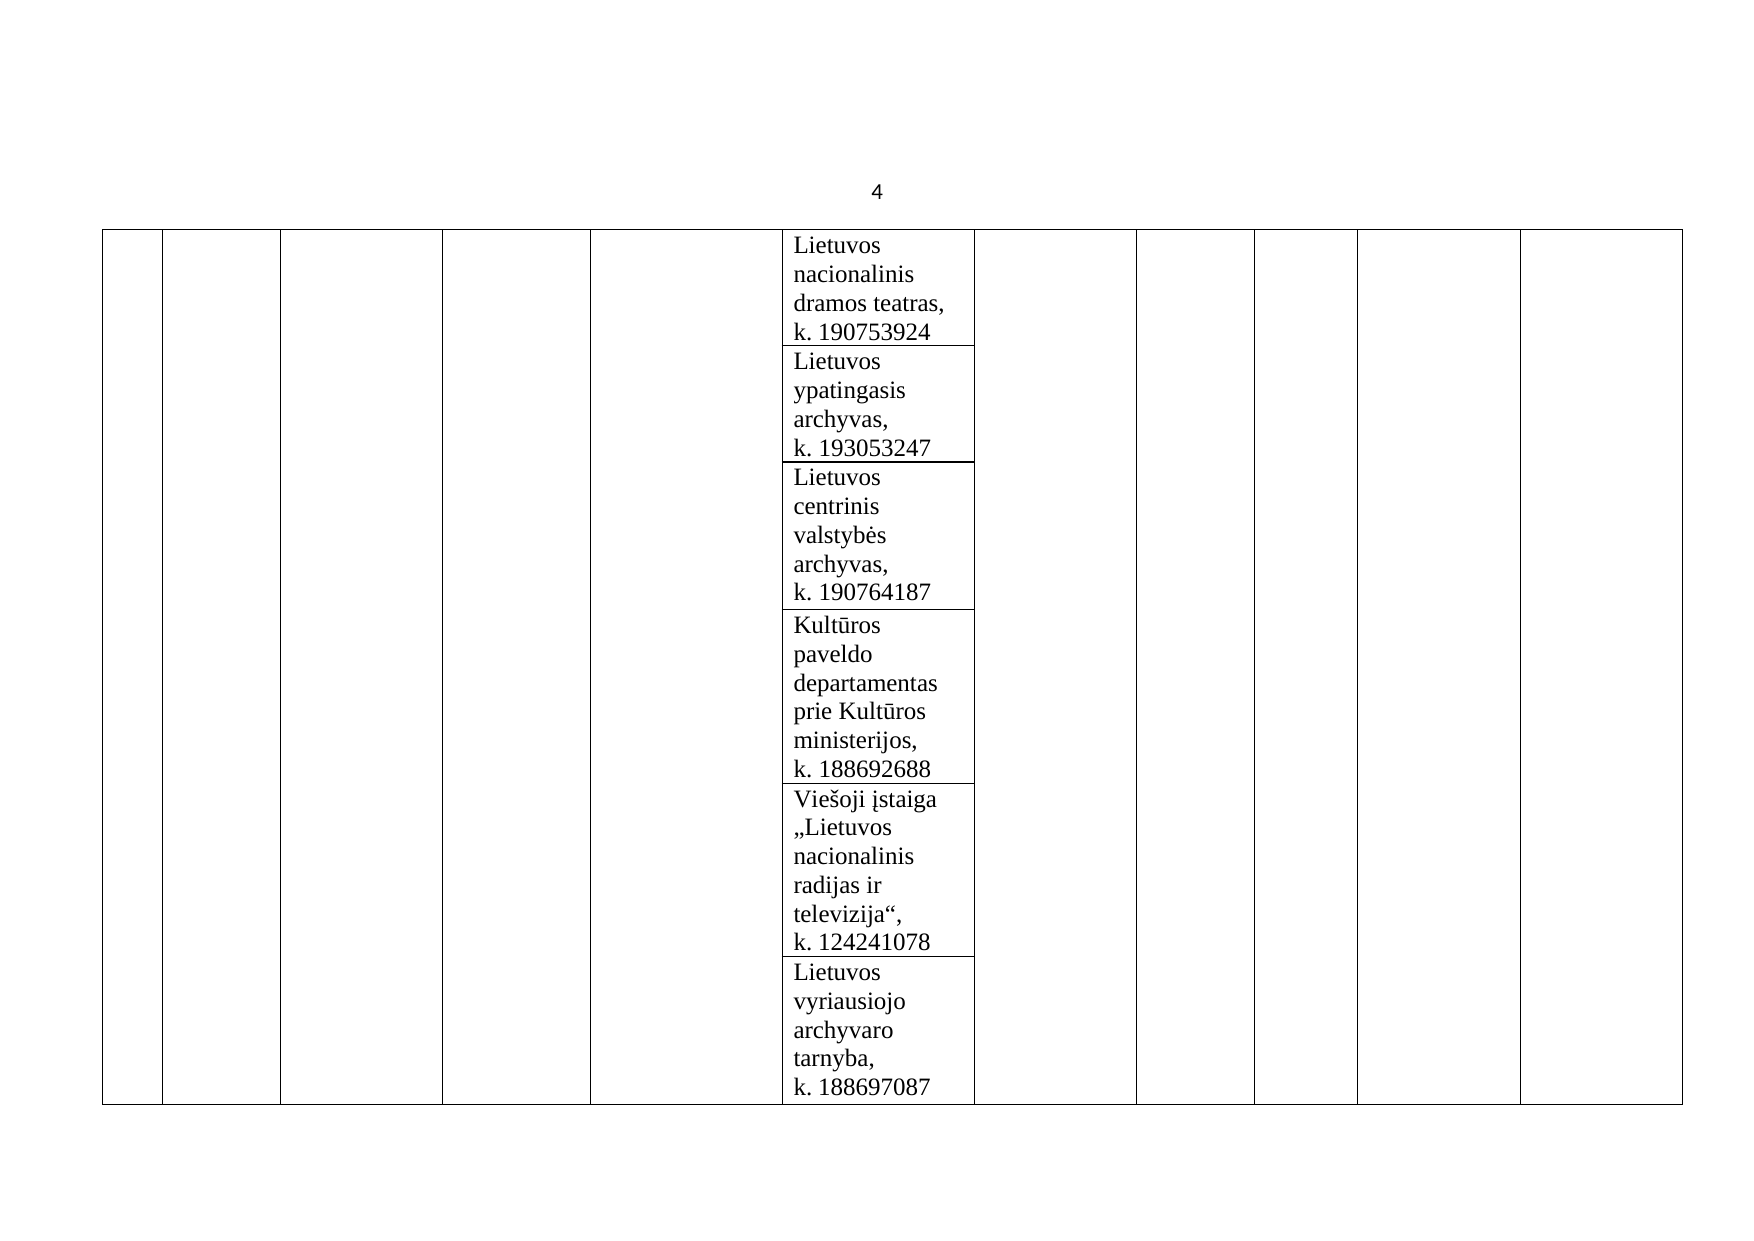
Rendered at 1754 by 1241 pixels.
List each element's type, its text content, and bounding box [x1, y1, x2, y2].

table_cell Lietuvos nacionalinis dramos teatras, k. 190753924 [783, 230, 974, 345]
table_cell [1137, 230, 1254, 1104]
table_cell Kultūros paveldo departamentas prie Kultūros ministerijos, k. 188692688 [783, 610, 974, 783]
table_cell [1521, 230, 1682, 1104]
table_cell [163, 230, 280, 1104]
table_cell [103, 230, 162, 1104]
table_cell Lietuvos ypatingasis archyvas, k. 193053247 [783, 346, 974, 461]
table_cell [591, 230, 782, 1104]
table_cell [443, 230, 590, 1104]
table_cell [1255, 230, 1357, 1104]
table_cell [281, 230, 442, 1104]
table_cell Viešoji įstaiga „Lietuvos nacionalinis radijas ir televizija“, k. 124241078 [783, 784, 974, 956]
table_cell Lietuvos centrinis valstybės archyvas, k. 190764187 [783, 463, 974, 609]
table_cell Lietuvos vyriausiojo archyvaro tarnyba, k. 188697087 [783, 957, 974, 1104]
table_cell [975, 230, 1136, 1104]
table_cell [1358, 230, 1520, 1104]
